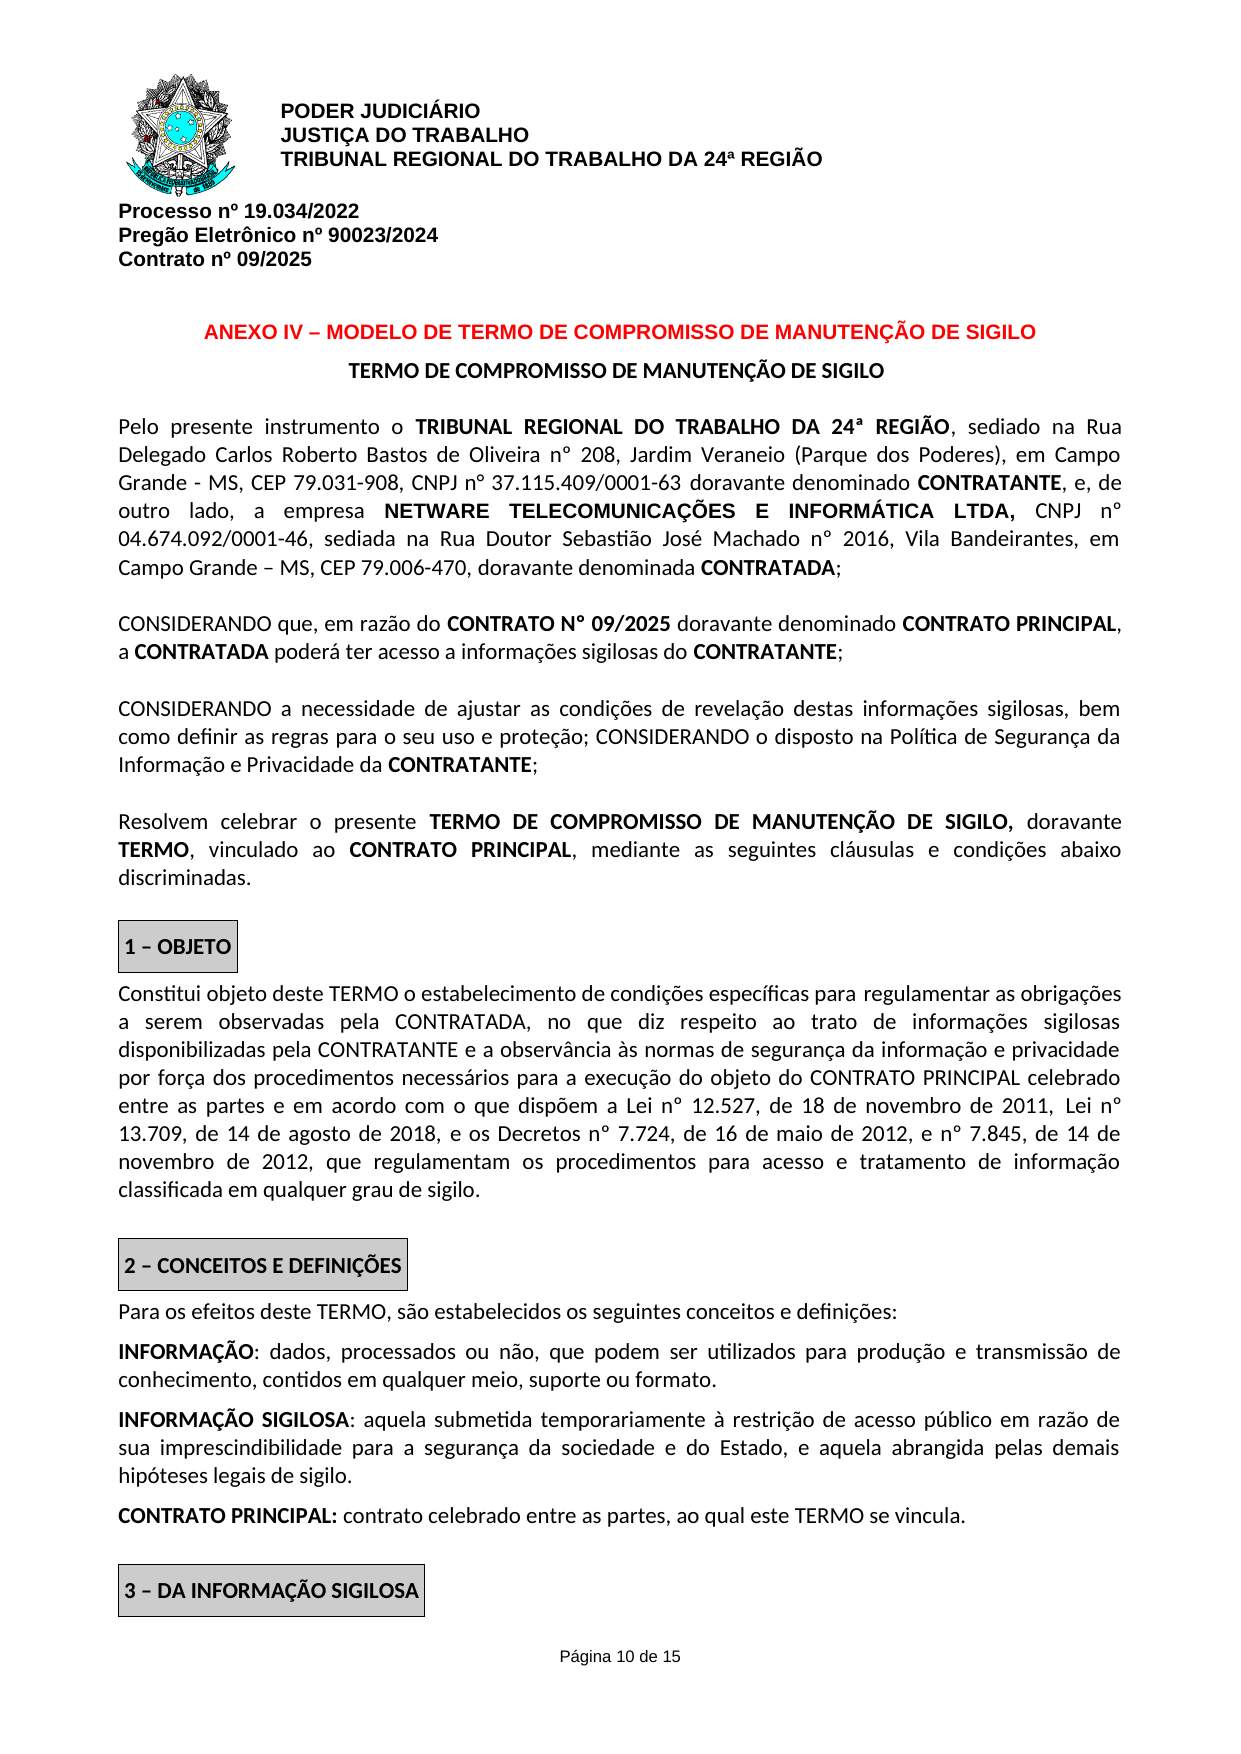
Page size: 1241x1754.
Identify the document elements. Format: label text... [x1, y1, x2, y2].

text CONTRATO PRINCIPAL: contrato celebrado entre as partes, ao qual este TERMO se vincula. [118, 1501, 1122, 1529]
table_header 2 – CONCEITOS E DEFINIÇÕES [119, 1239, 407, 1290]
text Pelo presente instrumento o TRIBUNAL REGIONAL DO TRABALHO DA 24ª REGIÃO, sediado na Rua Delegado Carlos Roberto Bastos de Oliveira nº 208, Jardim Veraneio (Parque dos Poderes), em Campo Grande - MS, CEP 79.031-908, CNPJ n° 37.115.409/0001-63 doravante denominado CONTRATANTE, e, de outro lado, a empresa NETWARE TELECOMUNICAÇÕES E INFORMÁTICA LTDA, CNPJ nº 04.674.092/0001-46, sediada na Rua Doutor Sebastião José Machado nº 2016, Vila Bandeirantes, em Campo Grande – MS, CEP 79.006-470, doravante denominada CONTRATADA; [118, 412, 1122, 581]
text ANEXO IV – MODELO DE TERMO DE COMPROMISSO DE MANUTENÇÃO DE SIGILO [118, 320, 1122, 344]
text INFORMAÇÃO SIGILOSA: aquela submetida temporariamente à restrição de acesso público em razão de sua imprescindibilidade para a segurança da sociedade e do Estado, e aquela abrangida pelas demais hipóteses legais de sigilo. [118, 1405, 1122, 1489]
text Constitui objeto deste TERMO o estabelecimento de condições específicas para regulamentar as obrigações a serem observadas pela CONTRATADA, no que diz respeito ao trato de informações sigilosas disponibilizadas pela CONTRATANTE e a observância às normas de segurança da informação e privacidade por força dos procedimentos necessários para a execução do objeto do CONTRATO PRINCIPAL celebrado entre as partes e em acordo com o que dispõem a Lei nº 12.527, de 18 de novembro de 2011, Lei nº 13.709, de 14 de agosto de 2018, e os Decretos nº 7.724, de 16 de maio de 2012, e nº 7.845, de 14 de novembro de 2012, que regulamentam os procedimentos para acesso e tratamento de informação classificada em qualquer grau de sigilo. [118, 979, 1122, 1203]
text CONSIDERANDO que, em razão do CONTRATO Nº 09/2025 doravante denominado CONTRATO PRINCIPAL, a CONTRATADA poderá ter acesso a informações sigilosas do CONTRATANTE; [118, 609, 1122, 665]
text Resolvem celebrar o presente TERMO DE COMPROMISSO DE MANUTENÇÃO DE SIGILO, doravante TERMO, vinculado ao CONTRATO PRINCIPAL, mediante as seguintes cláusulas e condições abaixo discriminadas. [118, 807, 1122, 891]
text INFORMAÇÃO: dados, processados ou não, que podem ser utilizados para produção e transmissão de conhecimento, contidos em qualquer meio, suporte ou formato. [118, 1337, 1122, 1393]
table_header 1 – OBJETO [119, 921, 237, 972]
text Para os efeitos deste TERMO, são estabelecidos os seguintes conceitos e definições: [118, 1297, 1122, 1325]
table_header 3 – DA INFORMAÇÃO SIGILOSA [119, 1565, 424, 1616]
text TERMO DE COMPROMISSO DE MANUTENÇÃO DE SIGILO [118, 356, 1115, 384]
text CONSIDERANDO a necessidade de ajustar as condições de revelação destas informações sigilosas, bem como definir as regras para o seu uso e proteção; CONSIDERANDO o disposto na Política de Segurança da Informação e Privacidade da CONTRATANTE; [118, 694, 1122, 778]
